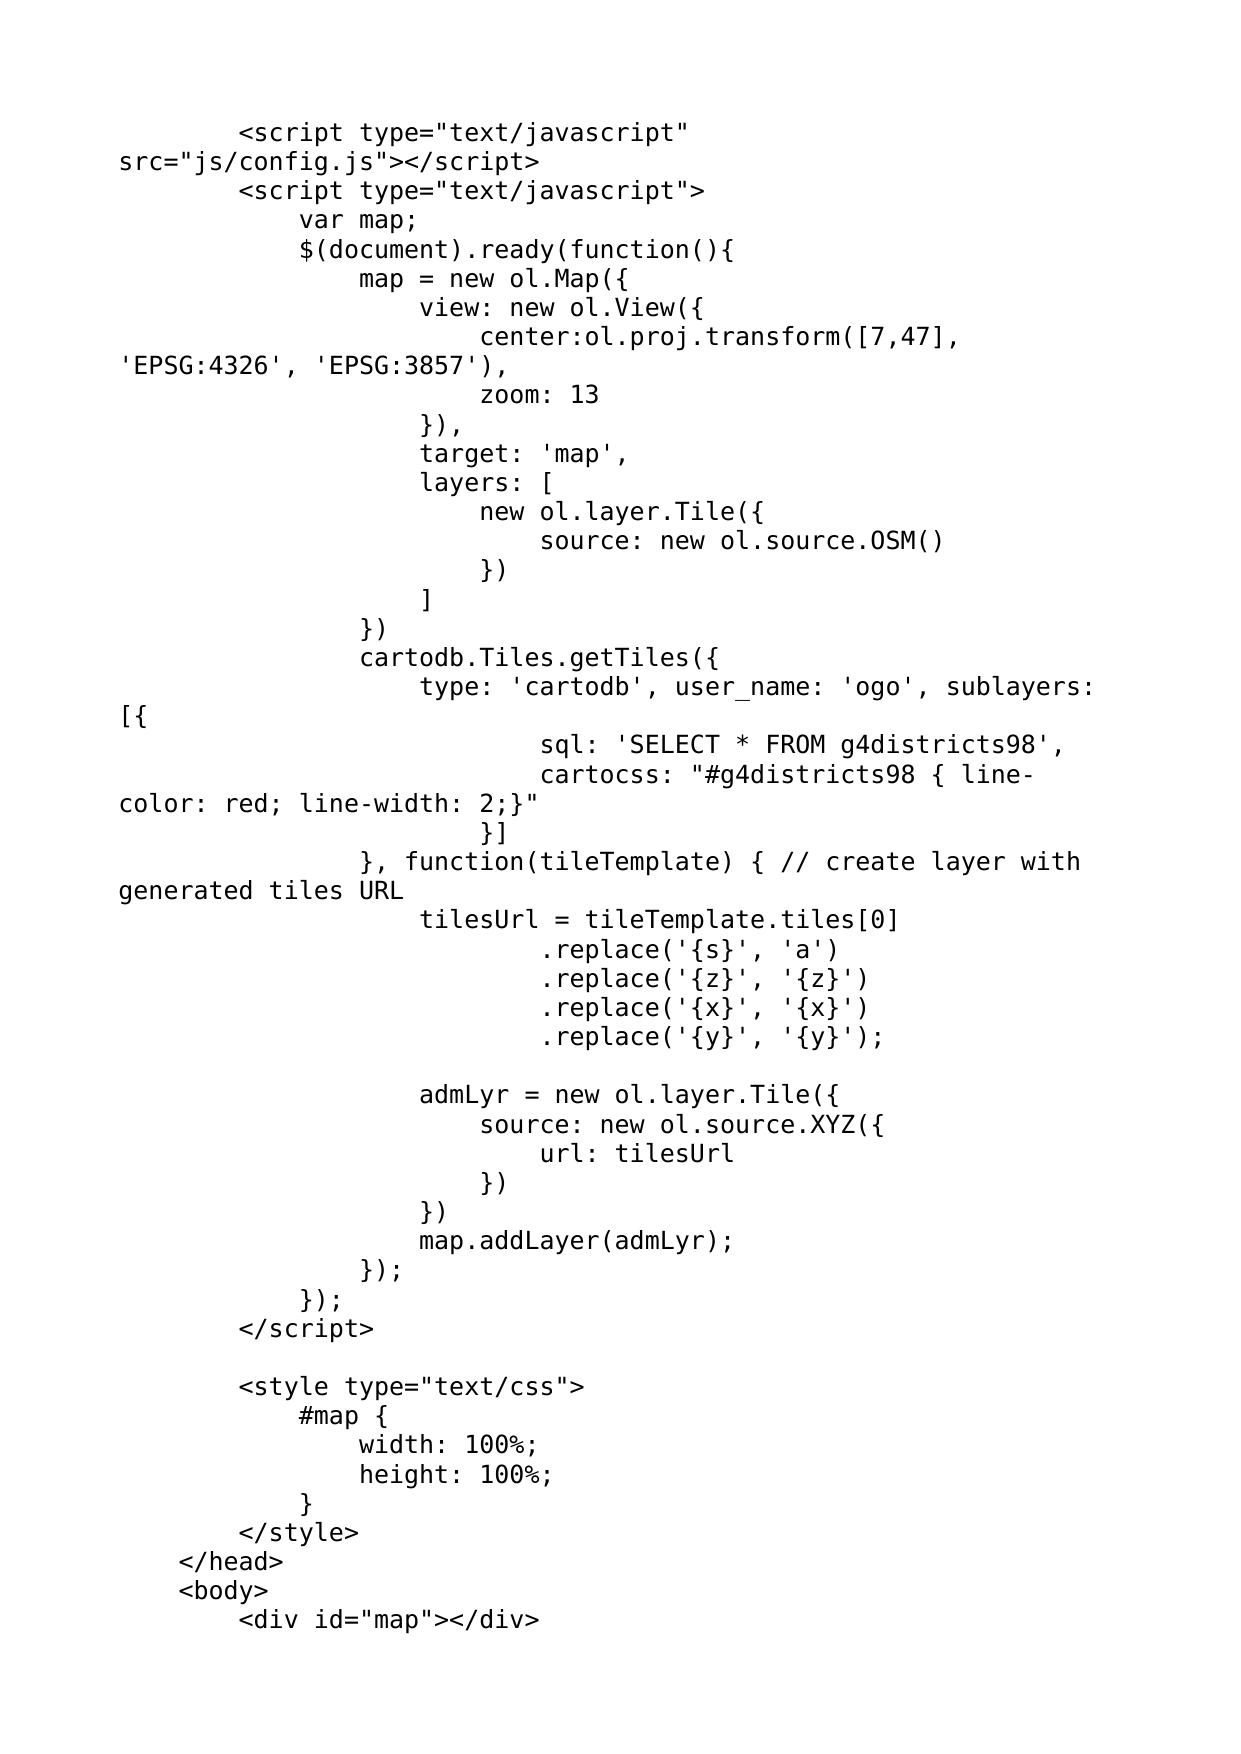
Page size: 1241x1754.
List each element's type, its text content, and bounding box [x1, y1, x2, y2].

text <script type="text/javascript" src="js/config.js"></script> <script type="text/javascript"> var map; $(document).ready(function(){ map = new ol.Map({ view: new ol.View({ center:ol.proj.transform([7,47], 'EPSG:4326', 'EPSG:3857'), zoom: 13 }), target: 'map', layers: [ new ol.layer.Tile({ source: new ol.source.OSM() }) ] }) cartodb.Tiles.getTiles({ type: 'cartodb', user_name: 'ogo', sublayers: [{ sql: 'SELECT * FROM g4districts98', cartocss: "#g4districts98 { line-color: red; line-width: 2;}" }] }, function(tileTemplate) { // create layer with generated tiles URL tilesUrl = tileTemplate.tiles[0] .replace('{s}', 'a') .replace('{z}', '{z}') .replace('{x}', '{x}') .replace('{y}', '{y}'); admLyr = new ol.layer.Tile({ source: new ol.source.XYZ({ url: tilesUrl }) }) map.addLayer(admLyr); }); }); </script> <style type="text/css"> #map { width: 100%; height: 100%; } </style> </head> <body> <div id="map"></div> [118, 118, 1122, 1635]
